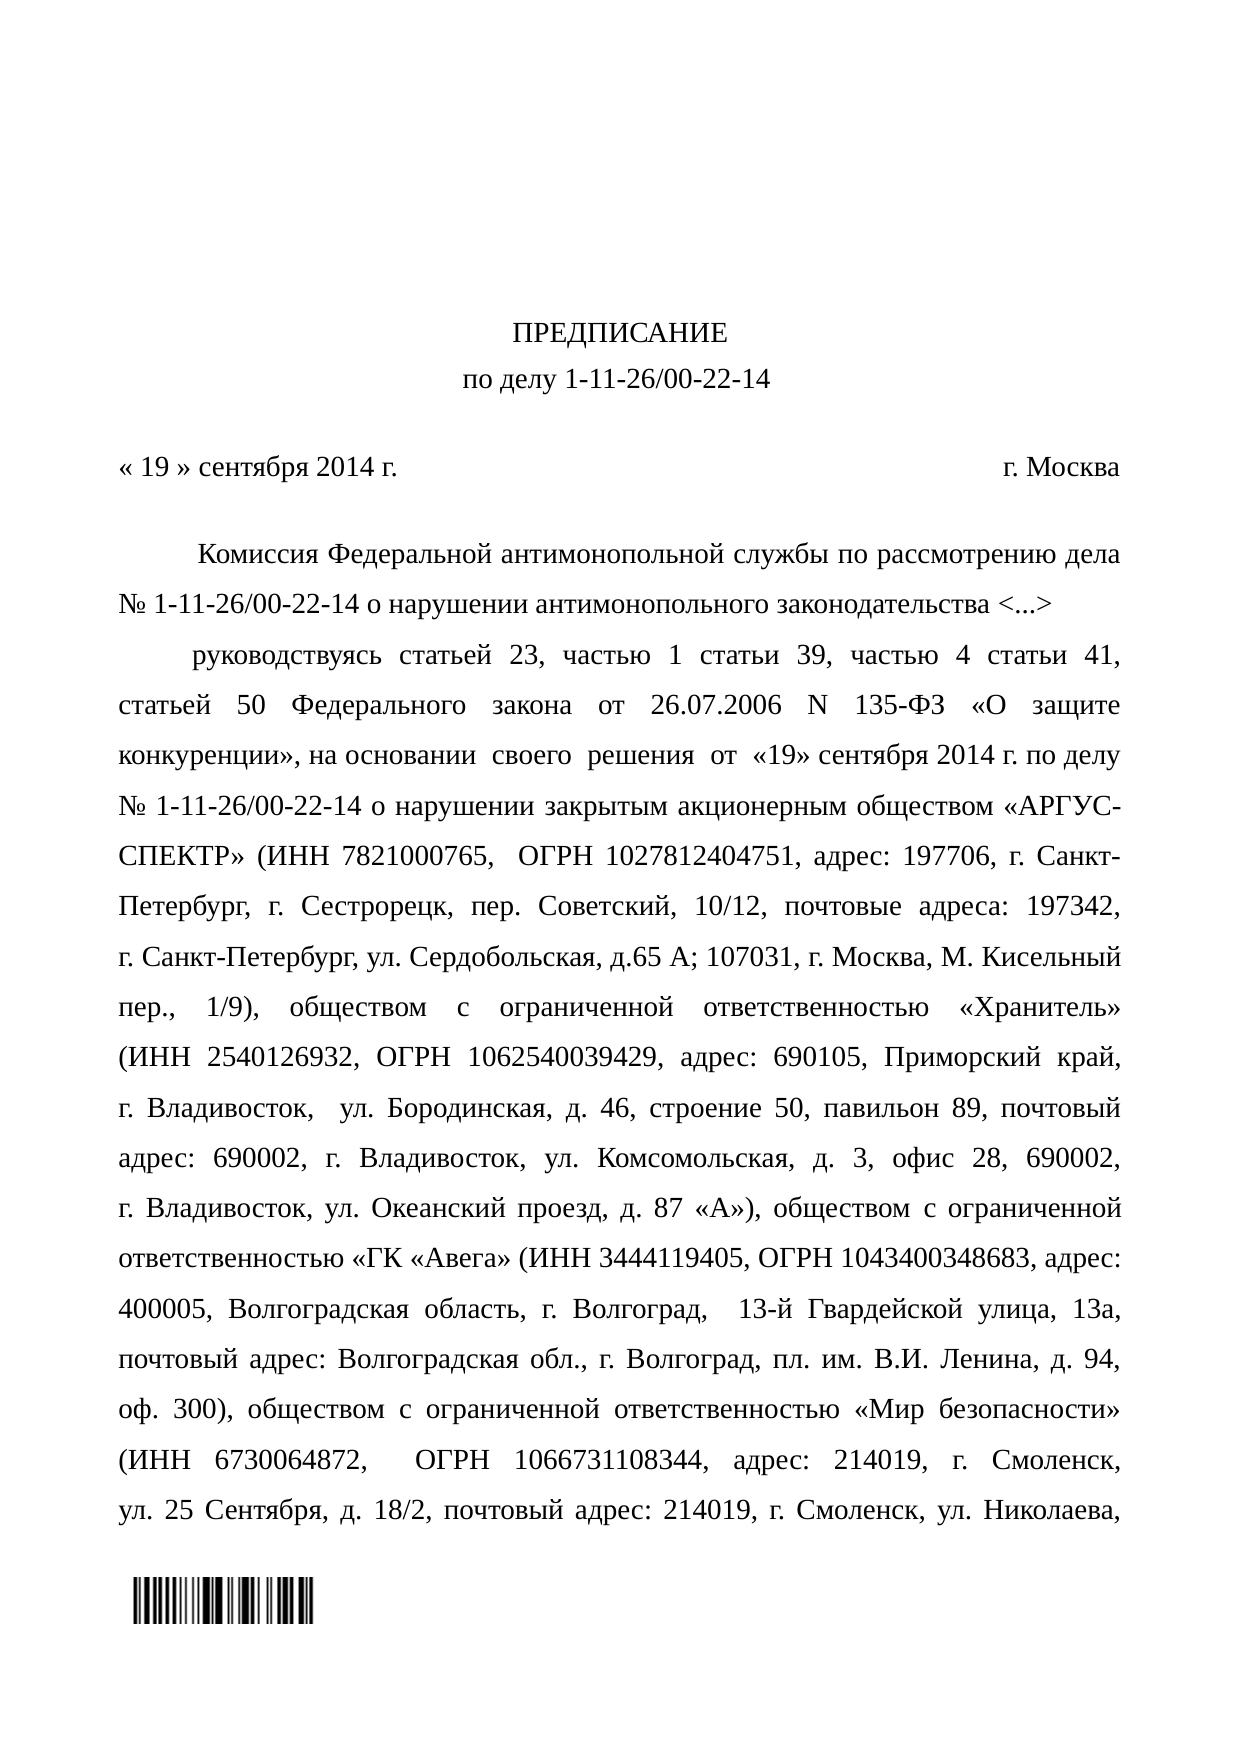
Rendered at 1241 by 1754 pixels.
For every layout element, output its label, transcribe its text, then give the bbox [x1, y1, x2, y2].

text Комиссия Федеральной антимонопольной службы по рассмотрению дела № 1-11-26/00-22-14 о нарушении антимонопольного законодательства <...> [118, 536, 1122, 620]
text « 19 » сентября 2014 г. г. Москва [118, 449, 1122, 482]
text ПРЕДПИСАНИЕ [118, 316, 1122, 349]
text руководствуясь статьей 23, частью 1 статьи 39, частью 4 статьи 41, статьей 50 Федерального закона от 26.07.2006 N 135-ФЗ «О защите конкуренции», на основании своего решения от «19» сентября 2014 г. по делу № 1-11-26/00-22-14 о нарушении закрытым акционерным обществом «АРГУС-СПЕКТР» (ИНН 7821000765, ОГРН 1027812404751, адрес: 197706, г. Санкт-Петербург, г. Сестрорецк, пер. Советский, 10/12, почтовые адреса: 197342, г. Санкт-Петербург, ул. Сердобольская, д.65 А; 107031, г. Москва, М. Кисельный пер., 1/9), обществом с ограниченной ответственностью «Хранитель» (ИНН 2540126932, ОГРН 1062540039429, адрес: 690105, Приморский край, г. Владивосток, ул. Бородинская, д. 46, строение 50, павильон 89, почтовый адрес: 690002, г. Владивосток, ул. Комсомольская, д. 3, офис 28, 690002, г. Владивосток, ул. Океанский проезд, д. 87 «А»), обществом с ограниченной ответственностью «ГК «Авега» (ИНН 3444119405, ОГРН 1043400348683, адрес: 400005, Волгоградская область, г. Волгоград, 13-й Гвардейской улица, 13а, почтовый адрес: Волгоградская обл., г. Волгоград, пл. им. В.И. Ленина, д. 94, оф. 300), обществом с ограниченной ответственностью «Мир безопасности» (ИНН 6730064872, ОГРН 1066731108344, адрес: 214019, г. Смоленск, ул. 25 Сентября, д. 18/2, почтовый адрес: 214019, г. Смоленск, ул. Николаева, [118, 637, 1122, 1526]
text по делу 1-11-26/00-22-14 [118, 362, 1122, 395]
picture [118, 1577, 331, 1624]
